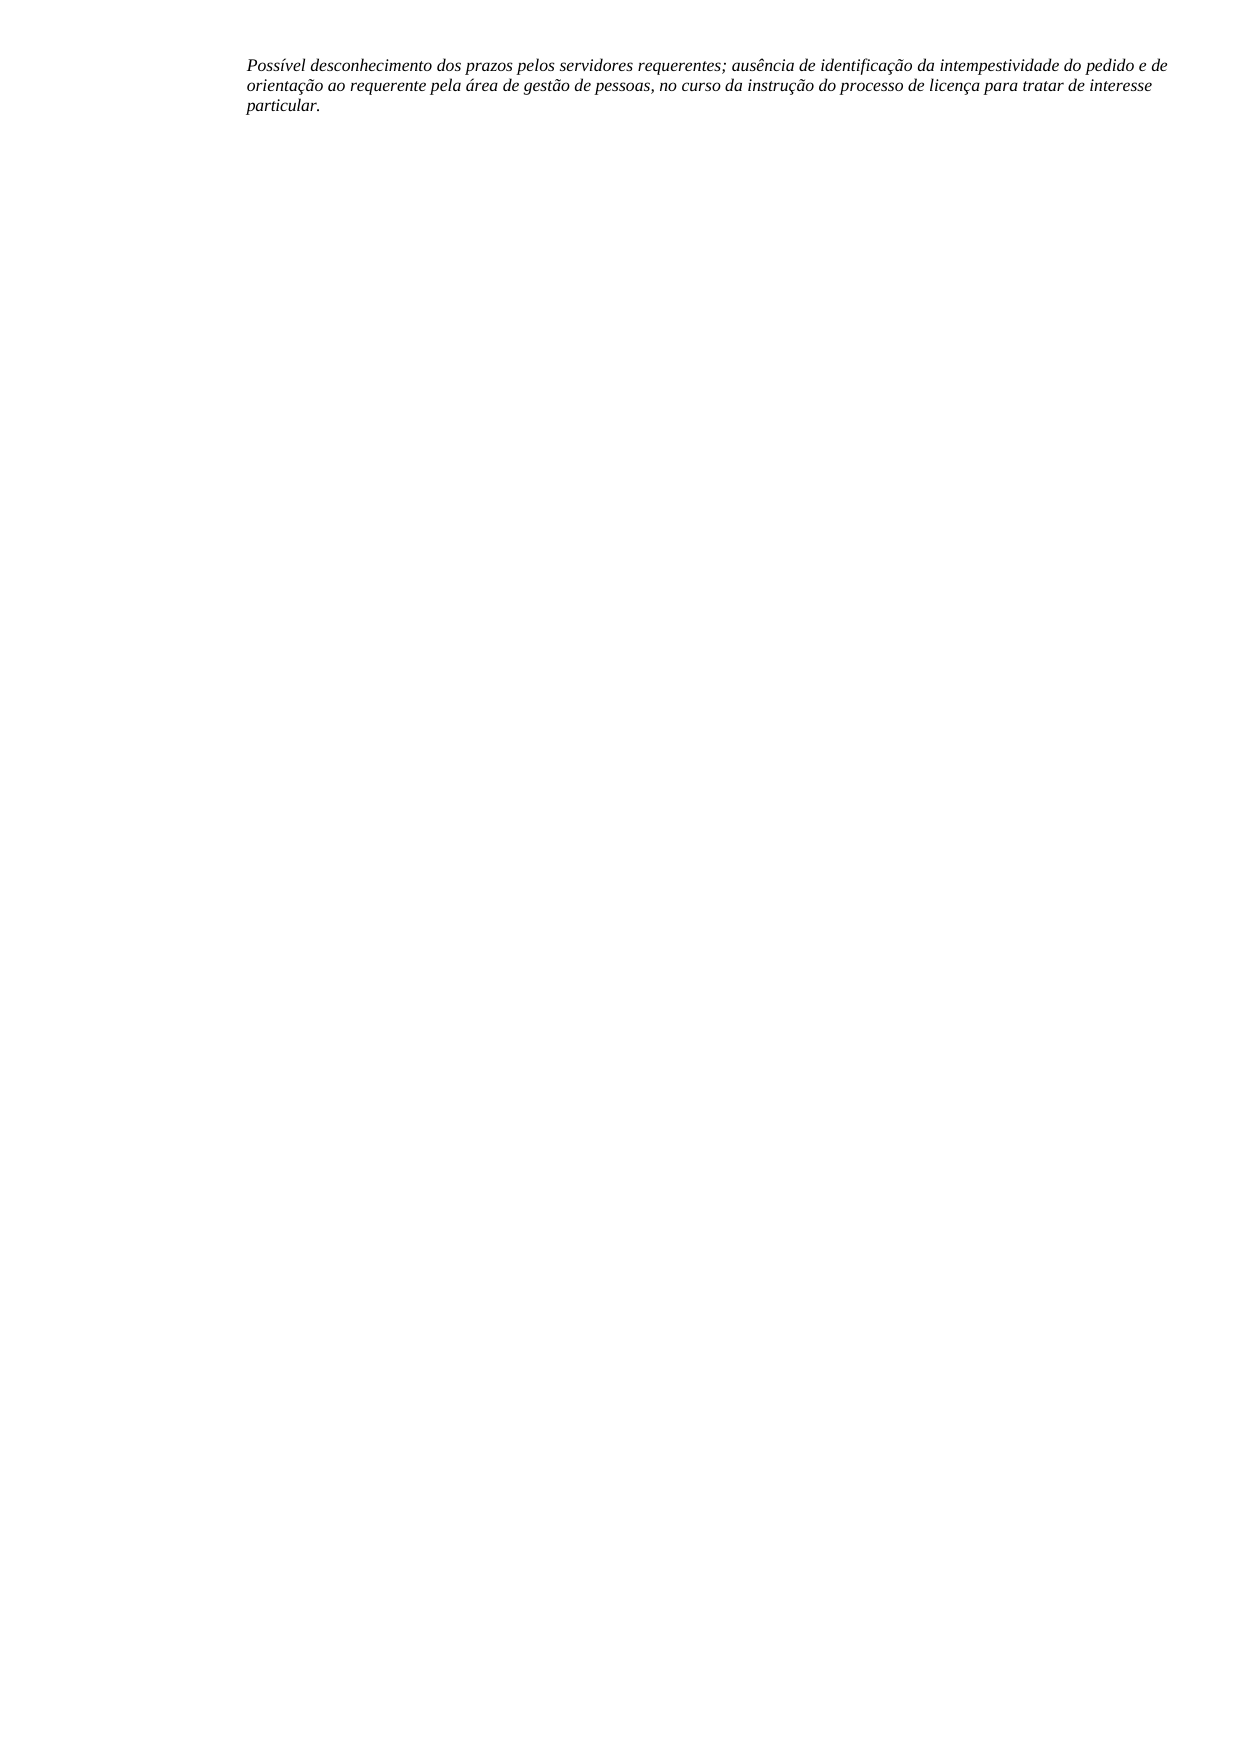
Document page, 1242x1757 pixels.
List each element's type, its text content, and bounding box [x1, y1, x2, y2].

text Possível desconhecimento dos prazos pelos servidores requerentes; ausência de identificação da intempestividade do pedido e de orientação ao requerente pela área de gestão de pessoas, no curso da instrução do processo de licença para tratar de interesse particular. [247, 55, 1194, 115]
